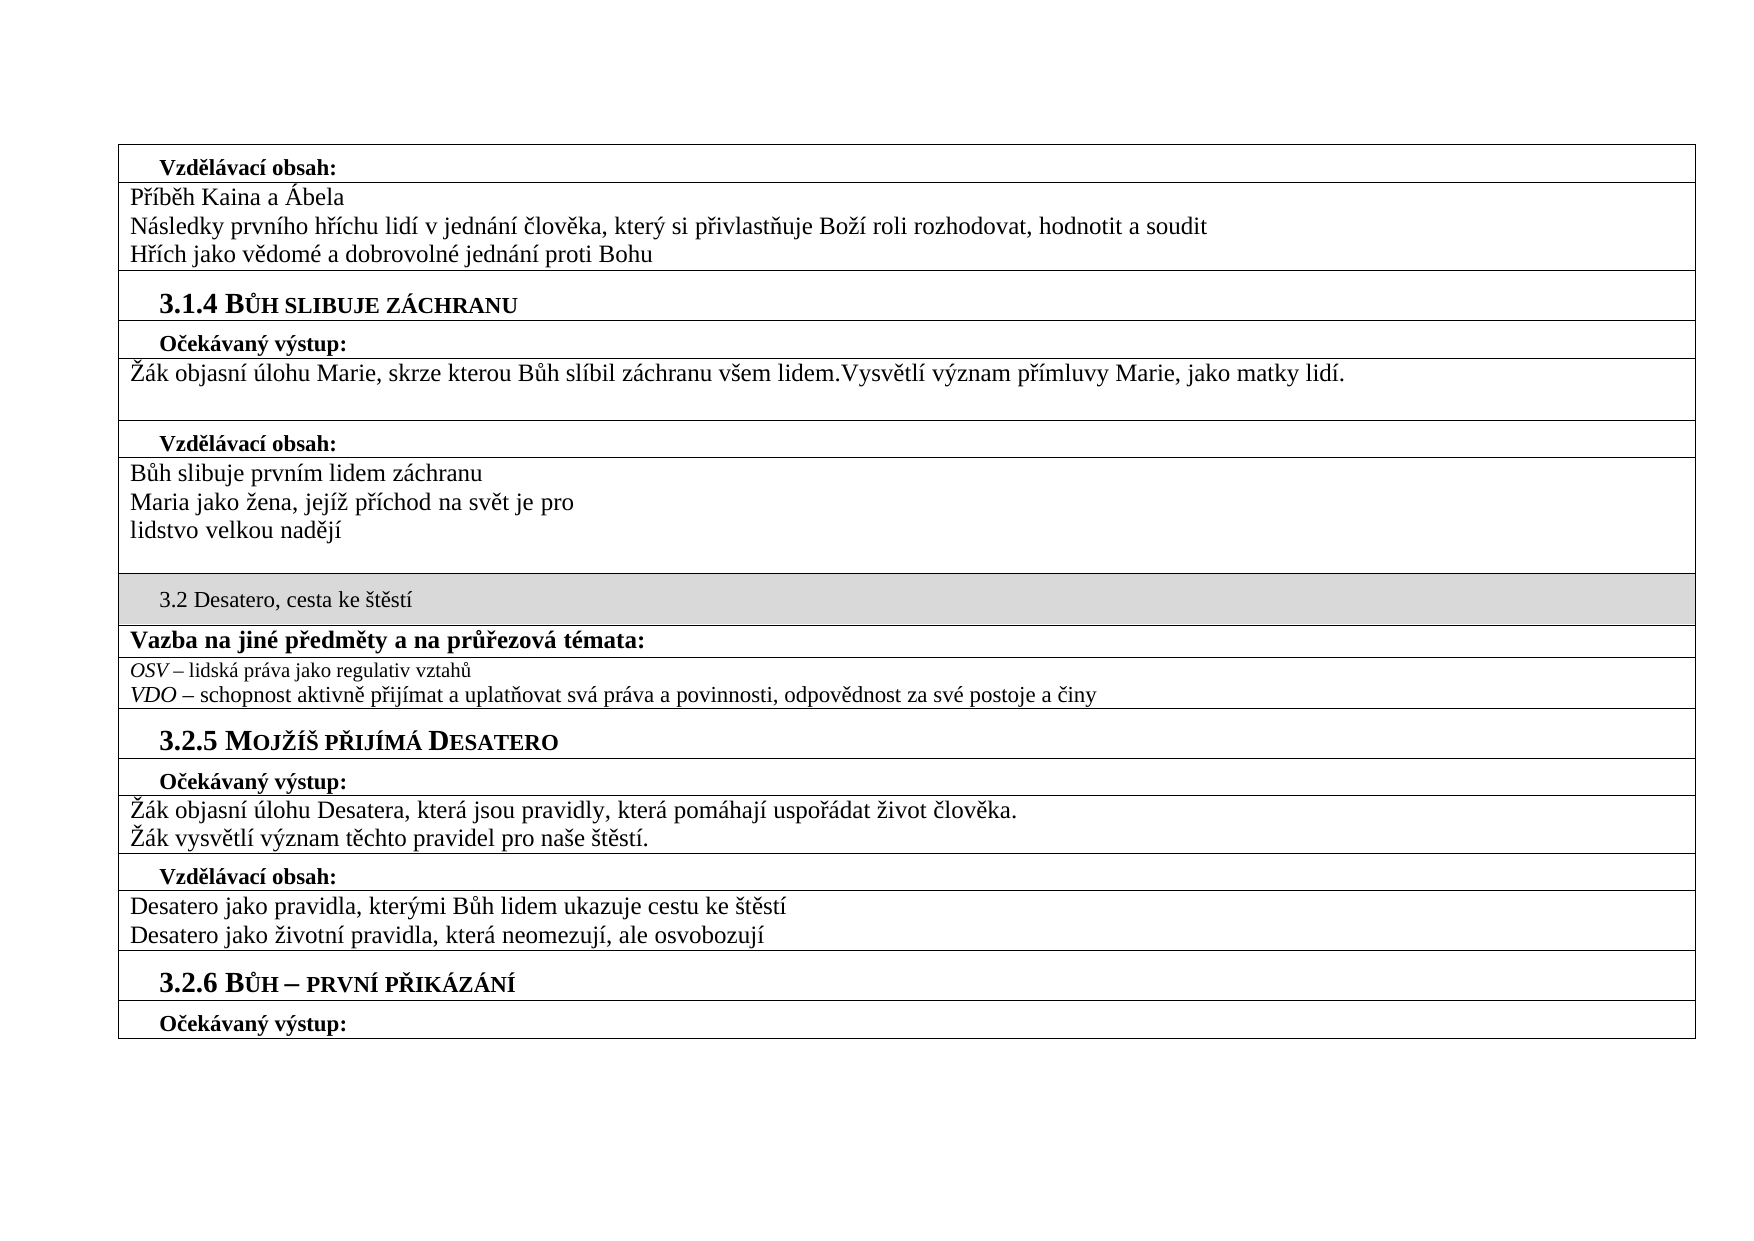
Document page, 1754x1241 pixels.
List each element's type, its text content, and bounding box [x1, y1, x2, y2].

table_cell Očekávaný výstup: [119, 1001, 1695, 1037]
table_cell Očekávaný výstup: [119, 321, 1695, 358]
table_cell 3.2.6 BŮH – PRVNÍ PŘIKÁZÁNÍ [119, 951, 1695, 1000]
table_cell Vzdělávací obsah: [119, 854, 1695, 890]
table_cell Vazba na jiné předměty a na průřezová témata: [119, 626, 1695, 657]
table_cell Očekávaný výstup: [119, 759, 1695, 795]
table_cell Žák objasní úlohu Desatera, která jsou pravidly, která pomáhají uspořádat život člověka. Žák vysvětlí význam těchto pravidel pro naše štěstí. [119, 796, 1695, 853]
table_cell Bůh slibuje prvním lidem záchranu Maria jako žena, jejíž příchod na svět je pro lidstvo velkou nadějí [119, 458, 1695, 573]
table_cell Vzdělávací obsah: [119, 421, 1695, 457]
table_cell 3.2.5 MOJŽÍŠ PŘIJÍMÁ DESATERO [119, 709, 1695, 758]
table_cell 3.1.4 BŮH SLIBUJE ZÁCHRANU [119, 271, 1695, 320]
table_cell Žák objasní úlohu Marie, skrze kterou Bůh slíbil záchranu všem lidem.Vysvětlí význam přímluvy Marie, jako matky lidí. [119, 359, 1695, 420]
table_cell Desatero jako pravidla, kterými Bůh lidem ukazuje cestu ke štěstí Desatero jako životní pravidla, která neomezují, ale osvobozují [119, 891, 1695, 950]
table_cell OSV – lidská práva jako regulativ vztahů VDO – schopnost aktivně přijímat a uplatňovat svá práva a povinnosti, odpovědnost za své postoje a činy [119, 658, 1695, 708]
table_header Vzdělávací obsah: [119, 145, 1695, 182]
table_cell 3.2 Desatero, cesta ke štěstí [119, 574, 1695, 624]
table_cell Příběh Kaina a Ábela Následky prvního hříchu lidí v jednání člověka, který si přivlastňuje Boží roli rozhodovat, hodnotit a soudit Hřích jako vědomé a dobrovolné jednání proti Bohu [119, 183, 1695, 270]
